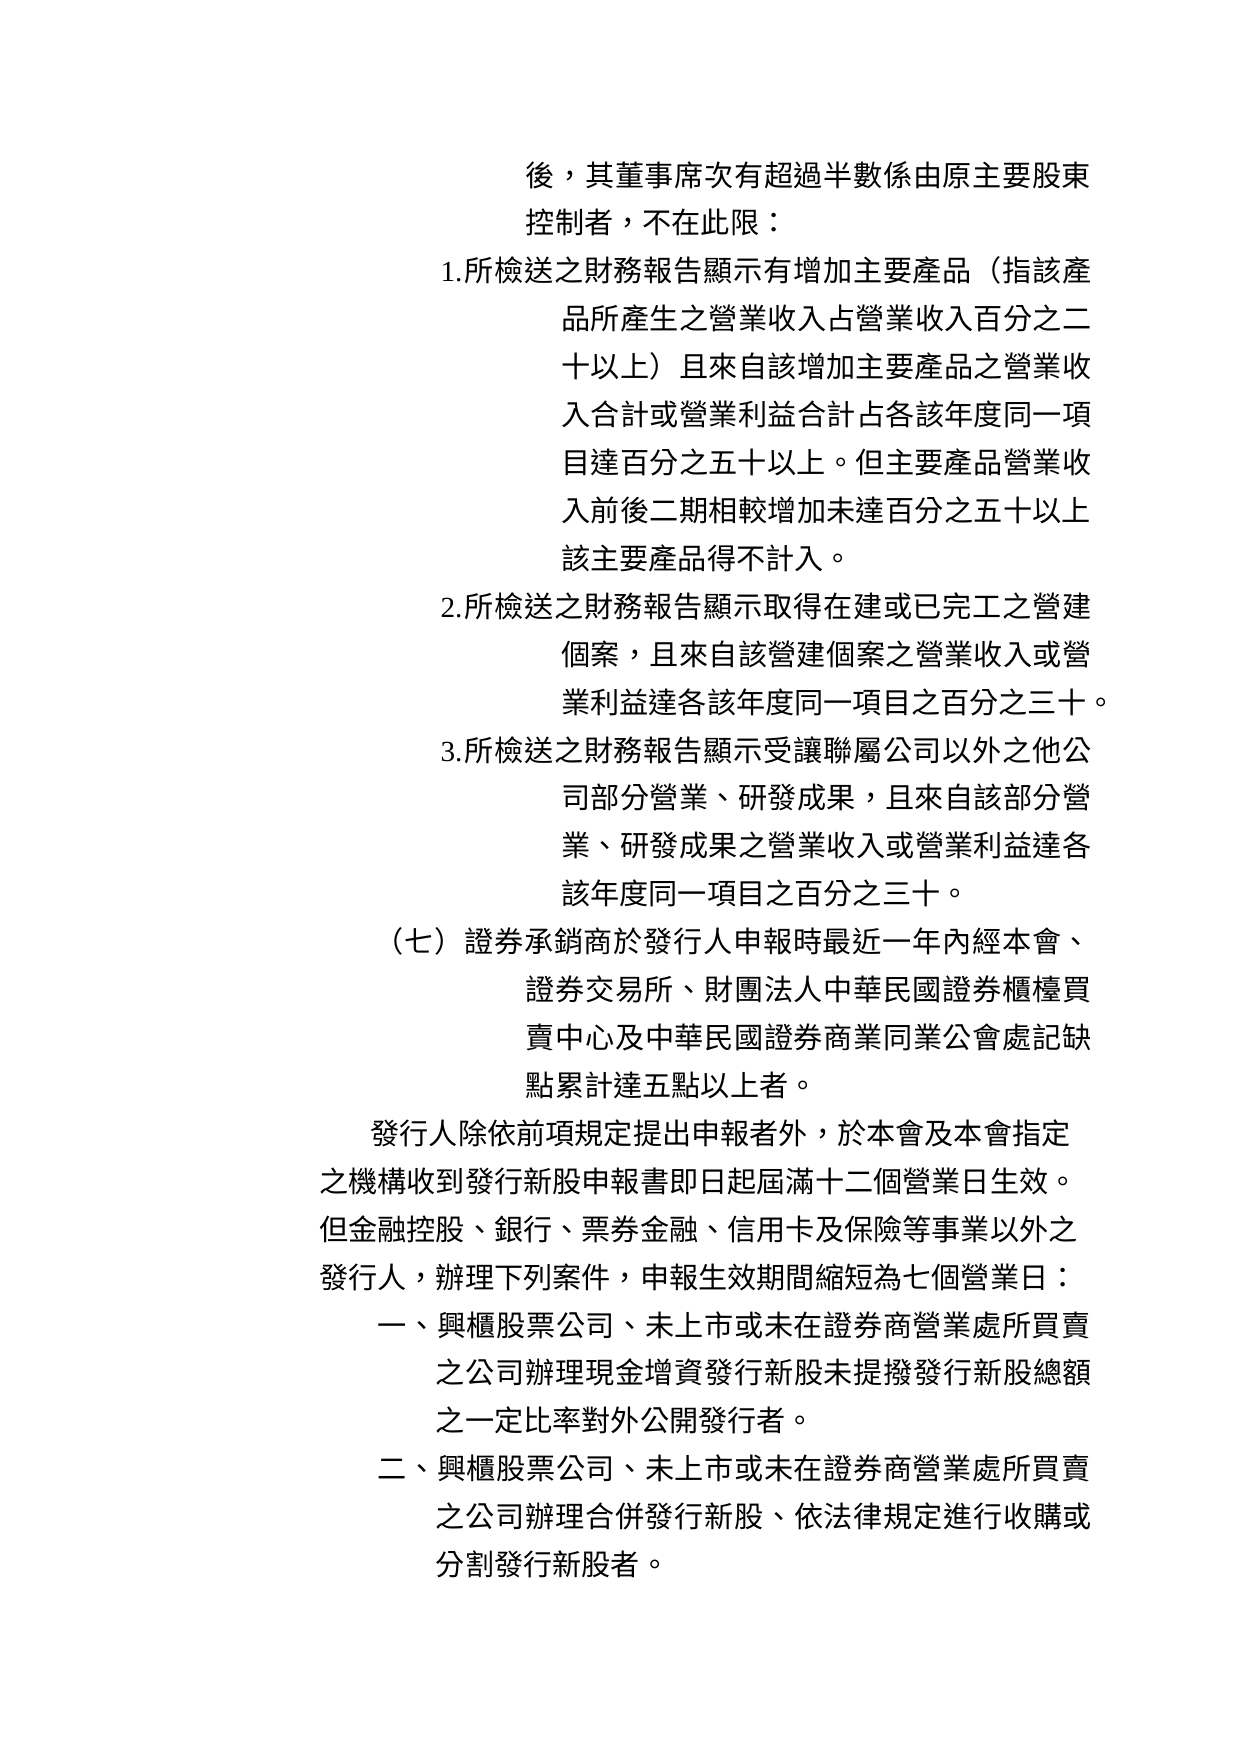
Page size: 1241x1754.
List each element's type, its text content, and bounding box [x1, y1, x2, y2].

text 3.所檢送之財務報告顯示受讓聯屬公司以外之他公司部分營業、研發成果，且來自該部分營業、研發成果之營業收入或營業利益達各該年度同一項目之百分之三十。 [337, 723, 1092, 914]
text （七）證券承銷商於發行人申報時最近一年內經本會、證券交易所、財團法人中華民國證券櫃檯買賣中心及中華民國證券商業同業公會處記缺點累計達五點以上者。 [301, 914, 1092, 1106]
text 1.所檢送之財務報告顯示有增加主要產品（指該產品所產生之營業收入占營業收入百分之二十以上）且來自該增加主要產品之營業收入合計或營業利益合計占各該年度同一項目達百分之五十以上。但主要產品營業收入前後二期相較增加未達百分之五十以上，該主要產品得不計入。 [337, 243, 1092, 579]
text 發行人除依前項規定提出申報者外，於本會及本會指定之機構收到發行新股申報書即日起屆滿十二個營業日生效。但金融控股、銀行、票券金融、信用卡及保險等事業以外之發行人，辦理下列案件，申報生效期間縮短為七個營業日： [189, 1106, 1092, 1298]
text 2.所檢送之財務報告顯示取得在建或已完工之營建個案，且來自該營建個案之營業收入或營業利益達各該年度同一項目之百分之三十。 [337, 579, 1092, 723]
text 後，其董事席次有超過半數係由原主要股東控制者，不在此限： [301, 148, 1092, 243]
text 一、興櫃股票公司、未上市或未在證券商營業處所買賣之公司辦理現金增資發行新股未提撥發行新股總額之一定比率對外公開發行者。 [377, 1298, 1092, 1441]
text 二、興櫃股票公司、未上市或未在證券商營業處所買賣之公司辦理合併發行新股、依法律規定進行收購或分割發行新股者。 [377, 1441, 1092, 1585]
